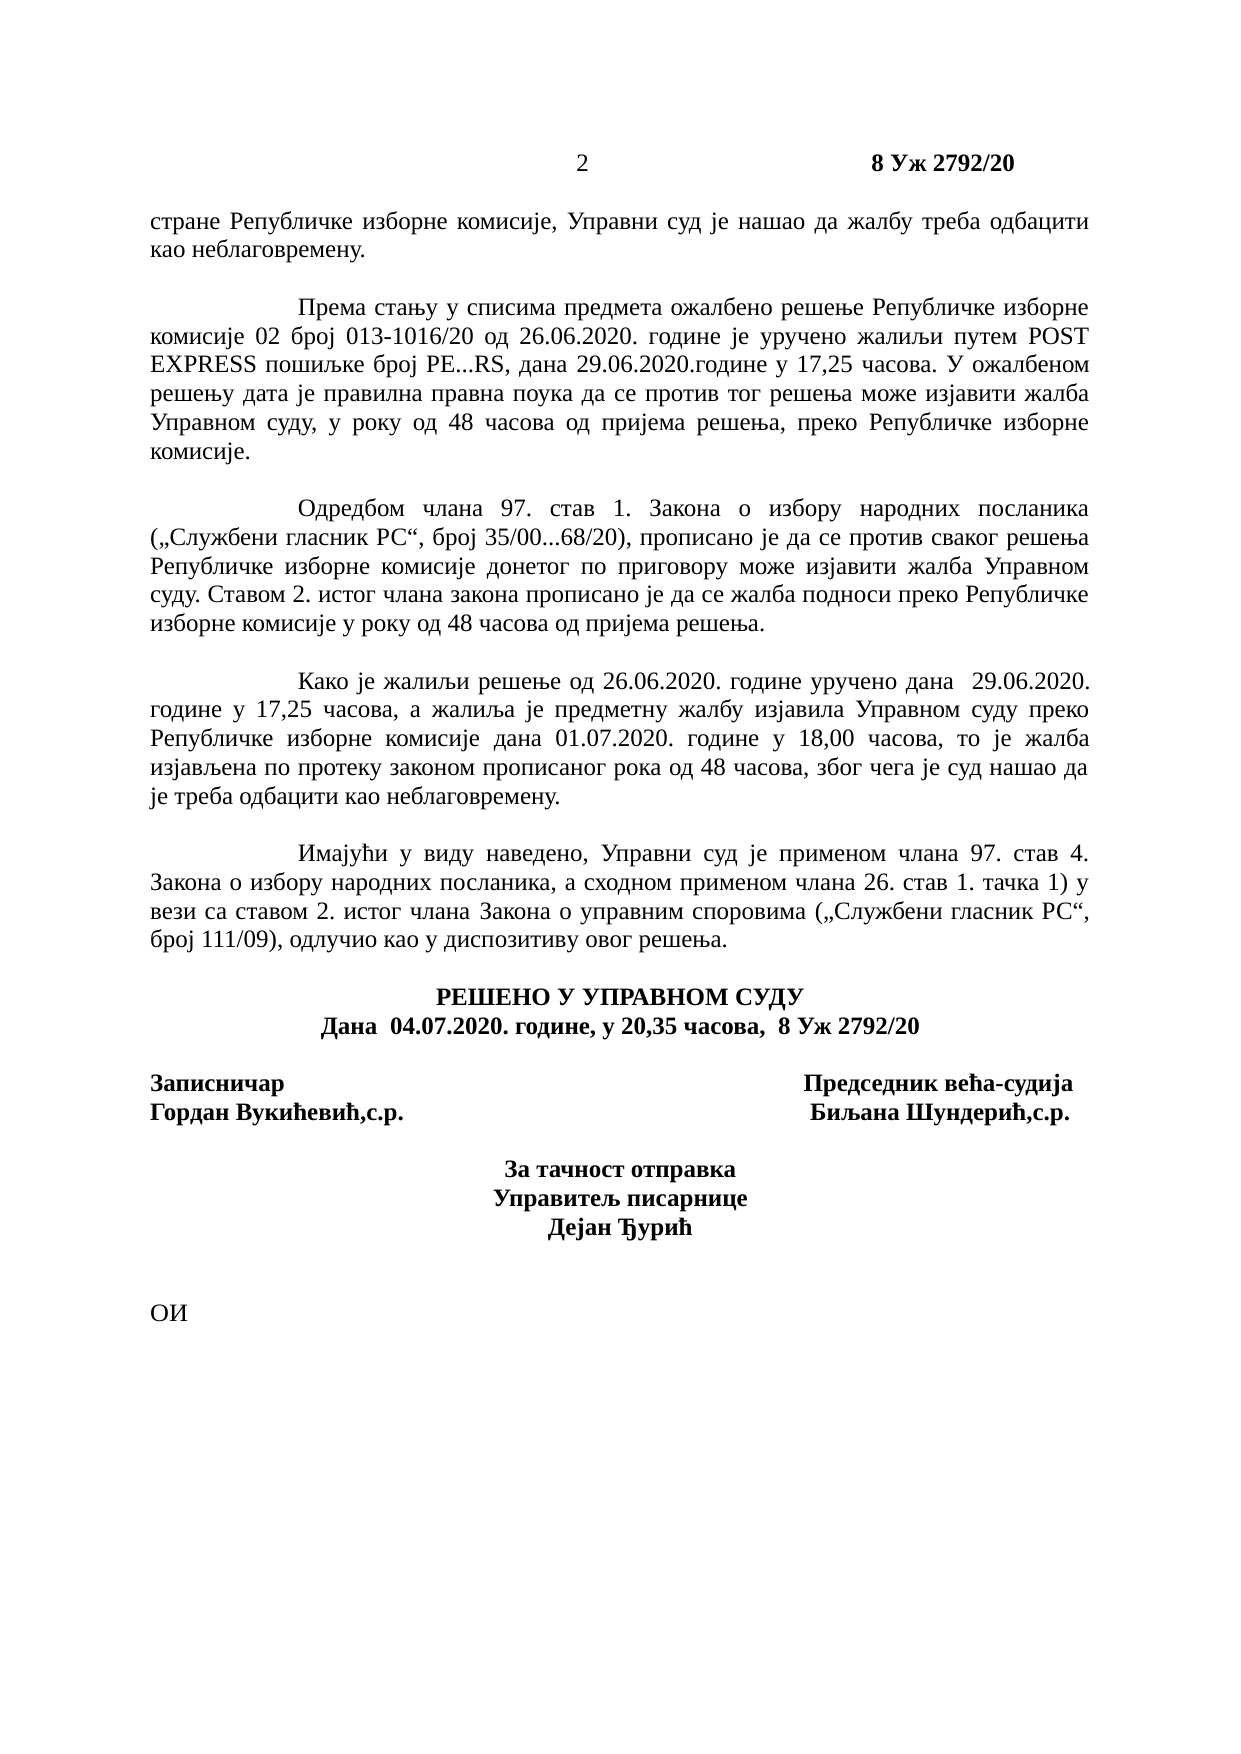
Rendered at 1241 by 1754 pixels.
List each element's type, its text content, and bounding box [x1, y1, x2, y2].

text Дејан Ђурић [150, 1212, 1090, 1241]
text стране Републичке изборне комисије, Управни суд је нашао да жалбу треба одбацити као неблаговремену. [150, 206, 1090, 263]
text Управитељ писарнице [150, 1183, 1090, 1212]
text Како је жалиљи решење од 26.06.2020. године уручено дана 29.06.2020. године у 17,25 часова, а жалиља је предметну жалбу изјавила Управном суду преко Републичке изборне комисије дана 01.07.2020. године у 18,00 часова, то је жалба изјављена по протеку законом прописаног рока од 48 часова, због чега је суд нашао да је треба одбацити као неблаговремену. [150, 666, 1090, 809]
text Одредбом члана 97. став 1. Закона о избору народних посланика („Службени гласник РС“, број 35/00...68/20), прописано је да се против сваког решења Републичке изборне комисије донетог по приговору може изјавити жалба Управном суду. Ставом 2. истог члана закона прописано је да се жалба подноси преко Републичке изборне комисије у року од 48 часова од пријема решења. [150, 493, 1090, 637]
text Дана 04.07.2020. године, у 20,35 часова, 8 Уж 2792/20 [150, 1011, 1090, 1039]
text Имајући у виду наведено, Управни суд је применом члана 97. став 4. Закона о избору народних посланика, а сходном применом члана 26. став 1. тачка 1) у вези са ставом 2. истог члана Закона о управним споровима („Службени гласник РС“, број 111/09), одлучио као у диспозитиву овог решења. [150, 838, 1090, 953]
text Гордан Вукићевић,с.р. Биљана Шундерић,с.р. [150, 1097, 1090, 1126]
text РЕШЕНО У УПРАВНОМ СУДУ [150, 982, 1090, 1011]
text Записничар Председник већа-судија [150, 1068, 1090, 1097]
text ОИ [150, 1298, 1090, 1327]
text Према стању у списима предмета ожалбено решење Републичке изборне комисије 02 број 013-1016/20 од 26.06.2020. године је уручено жалиљи путем POST EXPRESS пошиљке број PE...RS, дана 29.06.2020.године у 17,25 часова. У ожалбеном решењу дата је правилна правна поука да се против тог решења може изјавити жалба Управном суду, у року од 48 часова од пријема решења, преко Републичке изборне комисије. [150, 292, 1090, 464]
text За тачност отправка [150, 1154, 1090, 1183]
